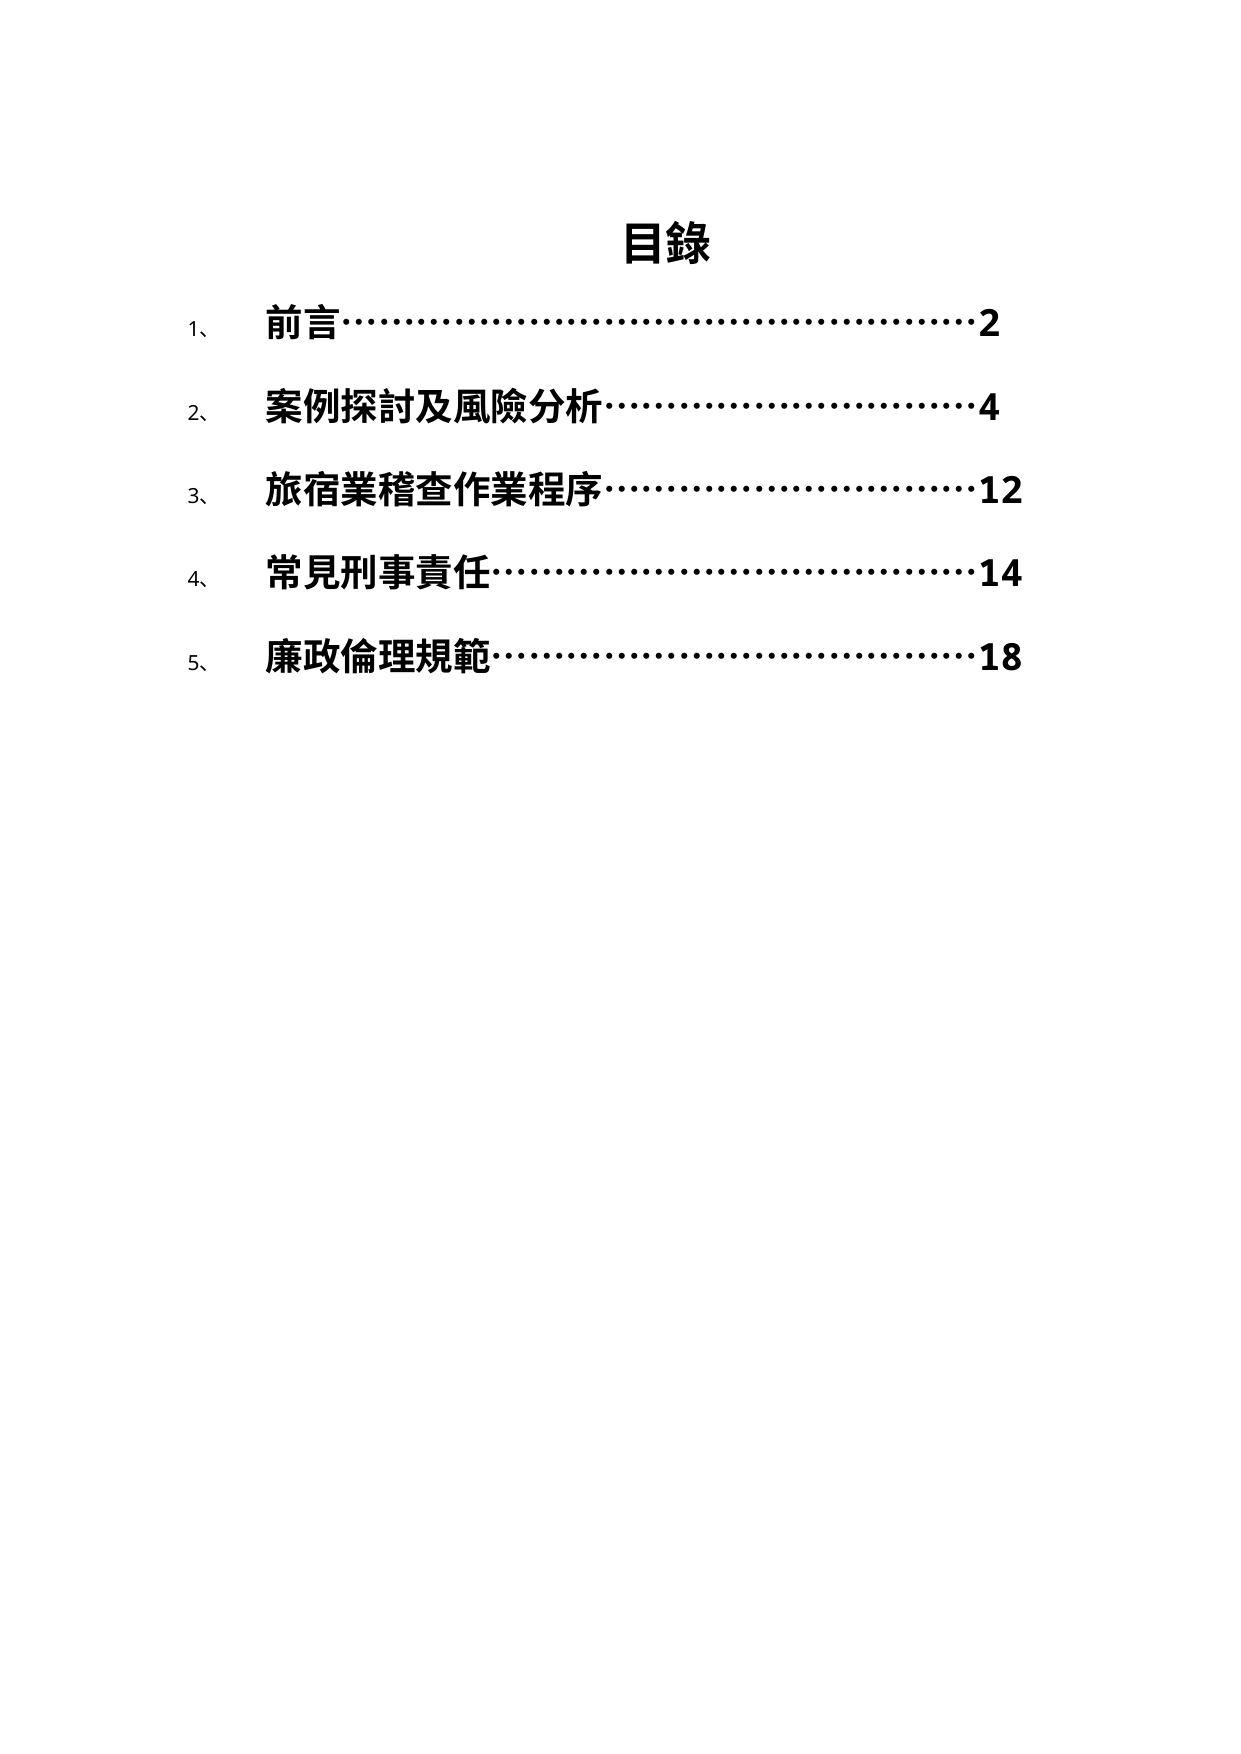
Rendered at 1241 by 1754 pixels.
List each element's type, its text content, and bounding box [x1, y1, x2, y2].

list 前言……………………………………………2 [187, 293, 1063, 347]
list 廉政倫理規範…………………………………18 [187, 627, 1063, 681]
list 旅宿業稽查作業程序…………………………12 [187, 460, 1063, 514]
list 案例探討及風險分析…………………………4 [187, 376, 1063, 431]
text 目錄 [187, 214, 1063, 272]
list 常見刑事責任…………………………………14 [187, 543, 1063, 598]
